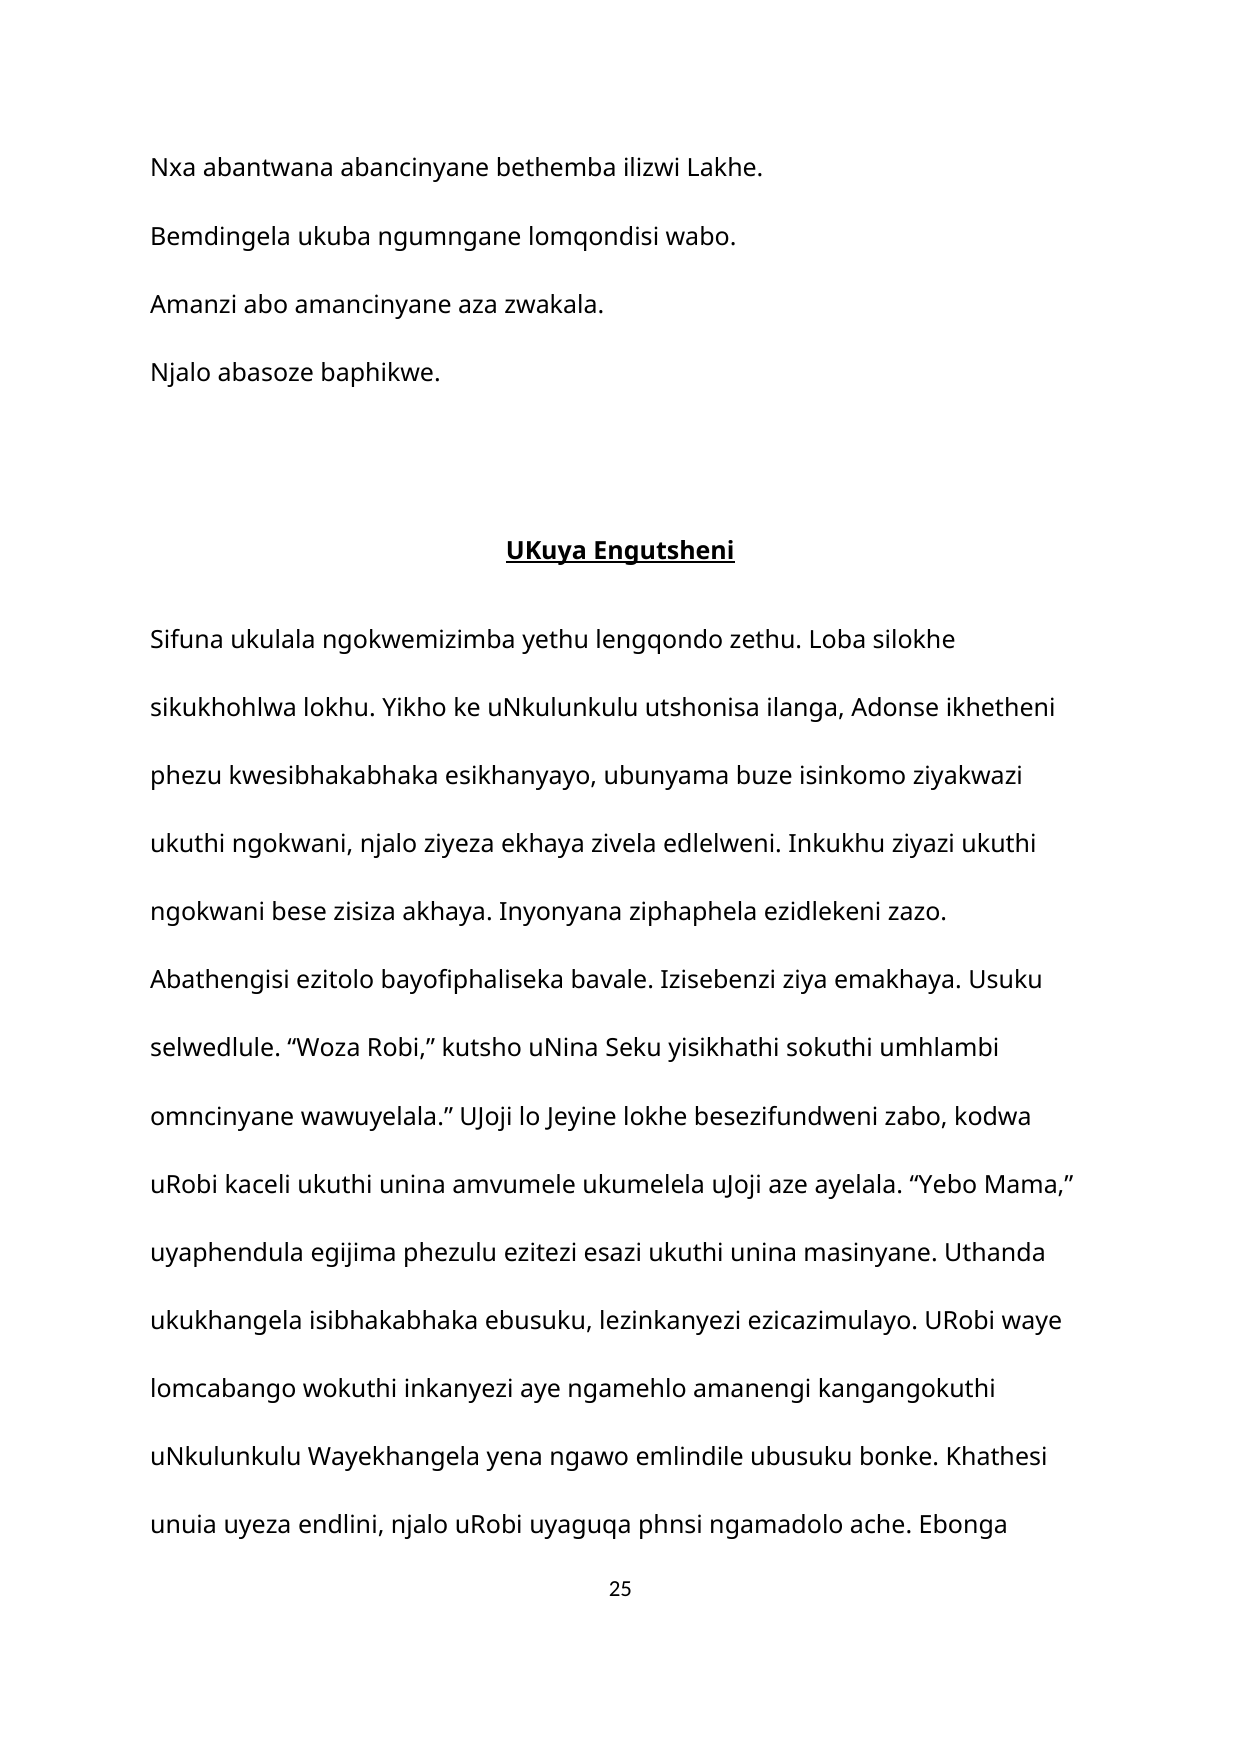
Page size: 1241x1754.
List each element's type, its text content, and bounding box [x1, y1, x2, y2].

text UKuya Engutsheni [150, 532, 1090, 566]
text Sifuna ukulala ngokwemizimba yethu lengqondo zethu. Loba silokhe sikukhohlwa lokhu. Yikho ke uNkulunkulu utshonisa ilanga, Adonse ikhetheni phezu kwesibhakabhaka esikhanyayo, ubunyama buze isinkomo ziyakwazi ukuthi ngokwani, njalo ziyeza ekhaya zivela edlelweni. Inkukhu ziyazi ukuthi ngokwani bese zisiza akhaya. Inyonyana ziphaphela ezidlekeni zazo. Abathengisi ezitolo bayofiphaliseka bavale. Izisebenzi ziya emakhaya. Usuku selwedlule. “Woza Robi,” kutsho uNina Seku yisikhathi sokuthi umhlambi omncinyane wawuyelala.” UJoji lo Jeyine lokhe besezifundweni zabo, kodwa uRobi kaceli ukuthi unina amvumele ukumelela uJoji aze ayelala. “Yebo Mama,” uyaphendula egijima phezulu ezitezi esazi ukuthi unina masinyane. Uthanda ukukhangela isibhakabhaka ebusuku, lezinkanyezi ezicazimulayo. URobi waye lomcabango wokuthi inkanyezi aye ngamehlo amanengi kangangokuthi uNkulunkulu Wayekhangela yena ngawo emlindile ubusuku bonke. Khathesi unuia uyeza endlini, njalo uRobi uyaguqa phnsi ngamadolo ache. Ebonga [150, 621, 1090, 1541]
text Nxa abantwana abancinyane bethemba ilizwi Lakhe. Bemdingela ukuba ngumngane lomqondisi wabo. Amanzi abo amancinyane aza zwakala. Njalo abasoze baphikwe. [150, 150, 1090, 388]
